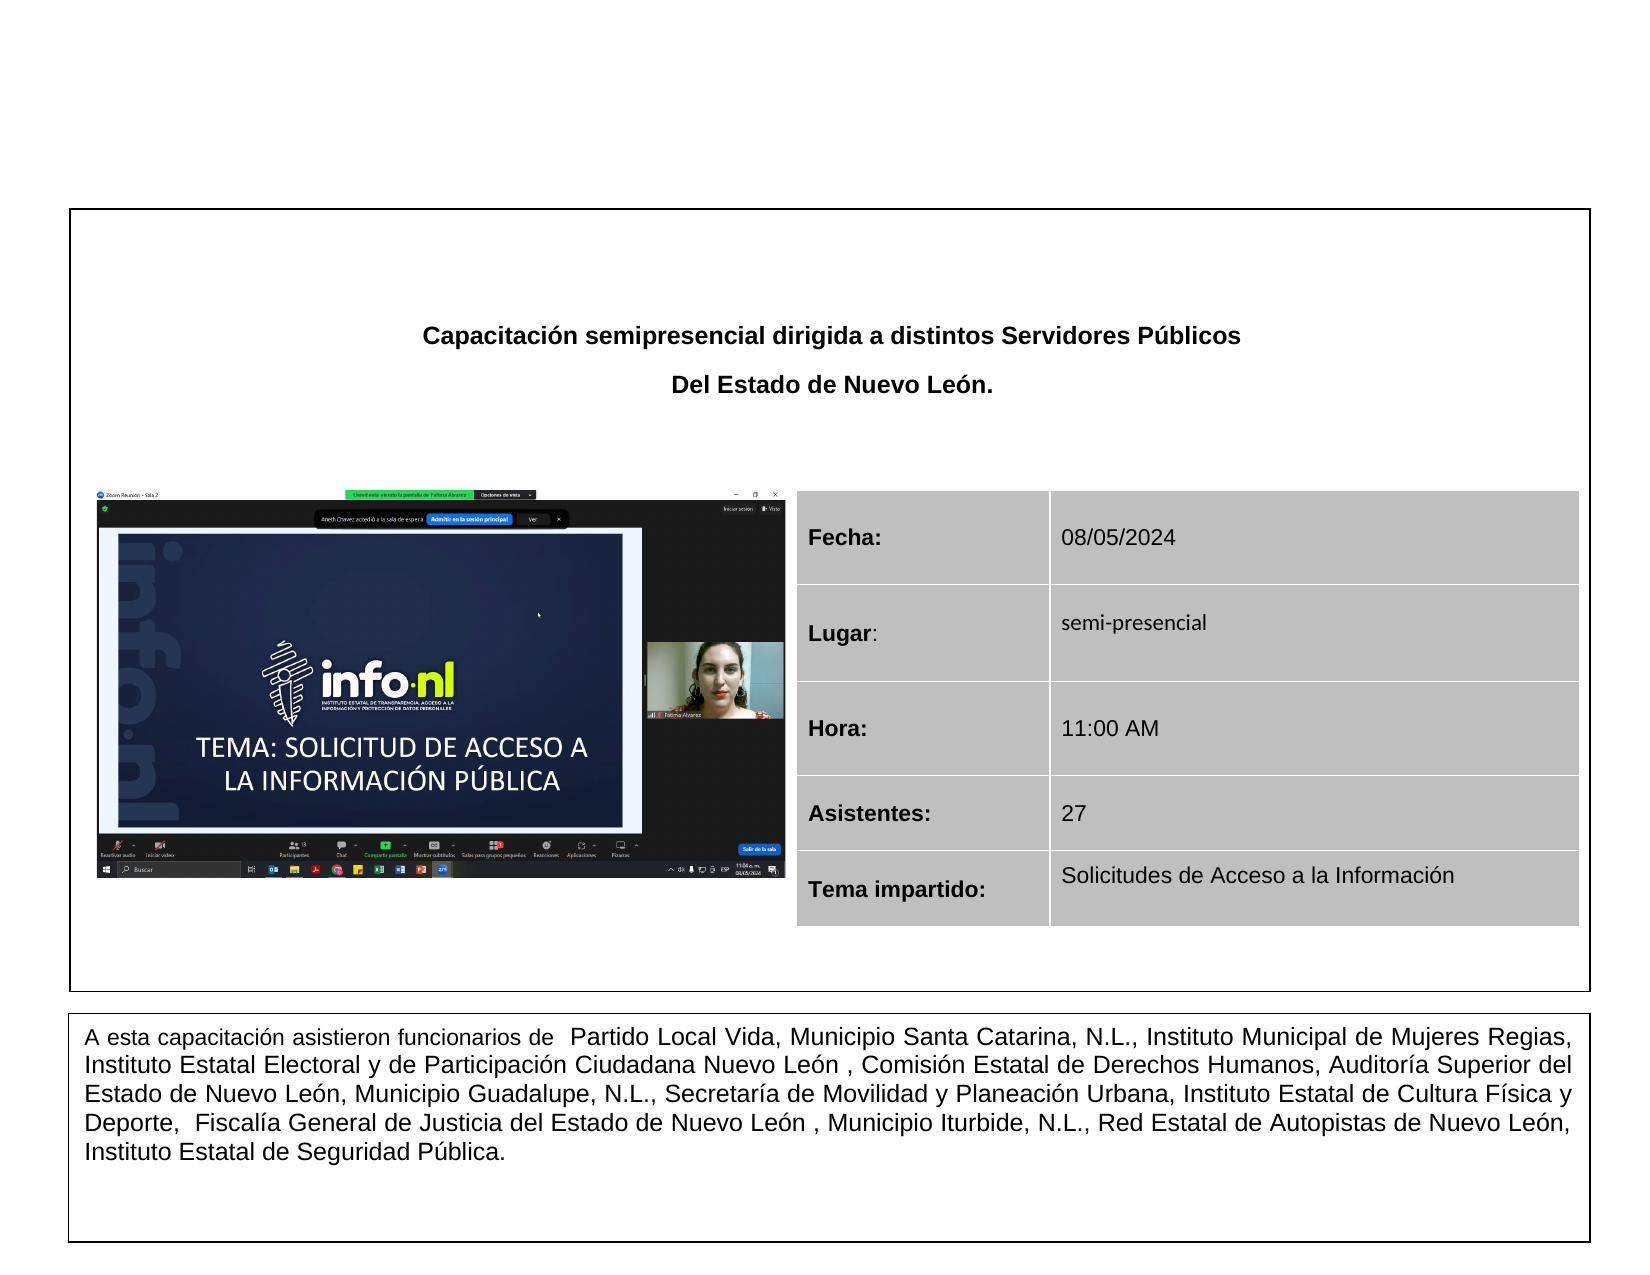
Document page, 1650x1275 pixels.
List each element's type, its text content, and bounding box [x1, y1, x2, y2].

table_cell 08/05/2024 [1051, 491, 1579, 584]
table_header [86, 217, 1579, 293]
table_cell Capacitación semipresencial dirigida a distintos Servidores Públicos Del Estado de Nuevo León. [86, 293, 1579, 448]
table_cell Hora: [797, 682, 1049, 775]
table_cell Solicitudes de Acceso a la Información [1051, 851, 1579, 926]
table_cell Fecha: [797, 491, 1049, 584]
table_cell Tema impartido: [797, 851, 1049, 926]
table_cell 11:00 AM [1051, 682, 1579, 775]
table_cell Asistentes: [797, 776, 1049, 850]
table_cell [86, 490, 796, 991]
table_cell [797, 926, 1579, 991]
text A esta capacitación asistieron funcionarios de Partido Local Vida, Municipio Santa Catarina, N.L., Instituto Municipal de Mujeres Regias, Instituto Estatal Electoral y de Participación Ciudadana Nuevo León , Comisión Estatal de Derechos Humanos, Auditoría Superior del Estado de Nuevo León, Municipio Guadalupe, N.L., Secretaría de Movilidad y Planeación Urbana, Instituto Estatal de Cultura Física y Deporte, Fiscalía General de Justicia del Estado de Nuevo León , Municipio Iturbide, N.L., Red Estatal de Autopistas de Nuevo León, Instituto Estatal de Seguridad Pública. [84, 1022, 1574, 1165]
table_cell Lugar: [797, 585, 1049, 681]
table_cell 27 [1051, 776, 1579, 850]
table_cell semi-presencial [1051, 585, 1579, 681]
table_cell [86, 448, 1579, 489]
